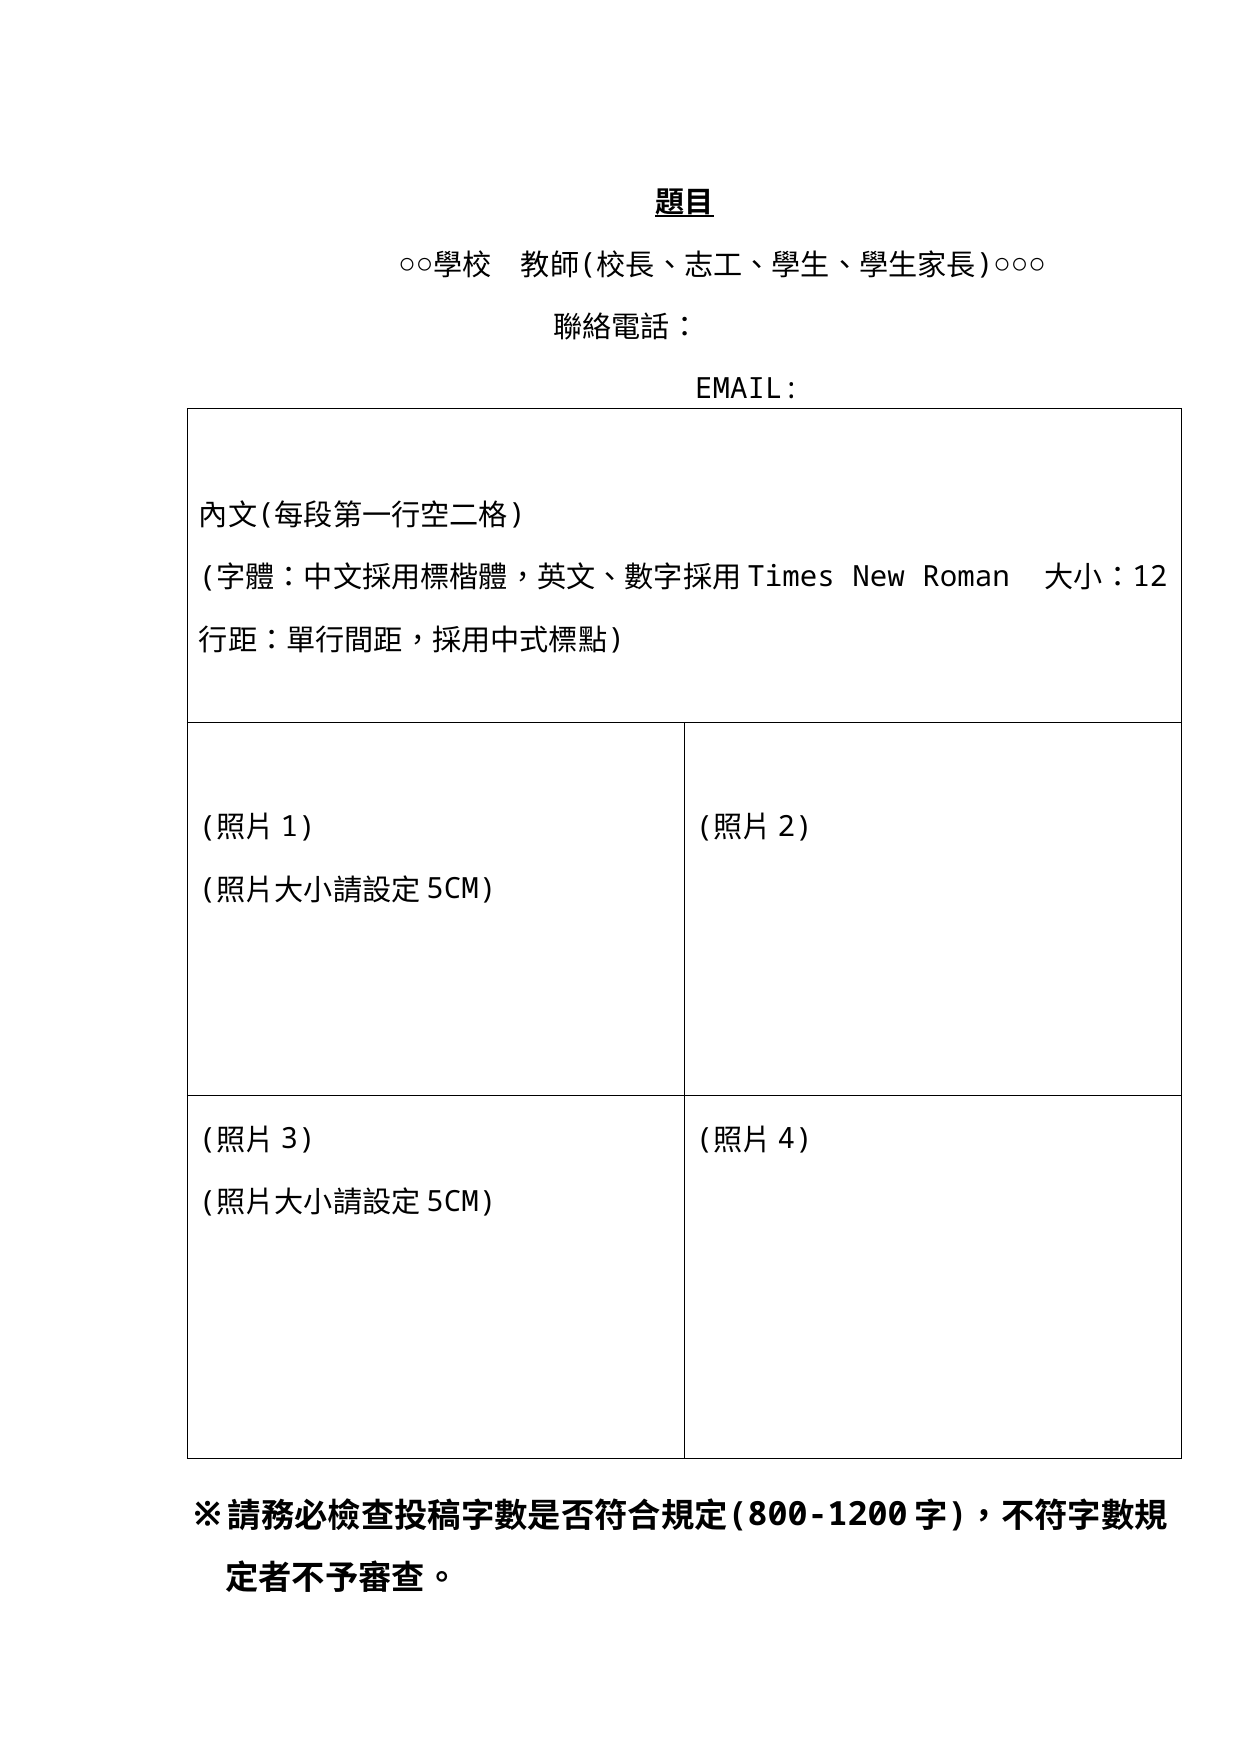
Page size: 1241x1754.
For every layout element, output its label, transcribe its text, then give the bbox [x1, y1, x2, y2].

text 聯絡電話： [187, 283, 1064, 346]
text EMAIL: [187, 346, 1064, 408]
text ※請務必檢查投稿字數是否符合規定(800-1200字)，不符字數規定者不予審查。 [187, 1471, 1181, 1596]
table_cell (照片4) [685, 1096, 1181, 1458]
table_cell (照片2) [685, 723, 1181, 1094]
table_cell (照片3) (照片大小請設定5CM) [188, 1096, 684, 1458]
table_header 內文(每段第一行空二格) (字體：中文採用標楷體，英文、數字採用Times New Roman 大小：12 行距：單行間距，採用中式標點) [188, 409, 1181, 722]
table_cell (照片1) (照片大小請設定5CM) [188, 723, 684, 1094]
text 題目 [187, 158, 1181, 221]
text ○○學校 教師(校長、志工、學生、學生家長)○○○ [262, 221, 1181, 283]
